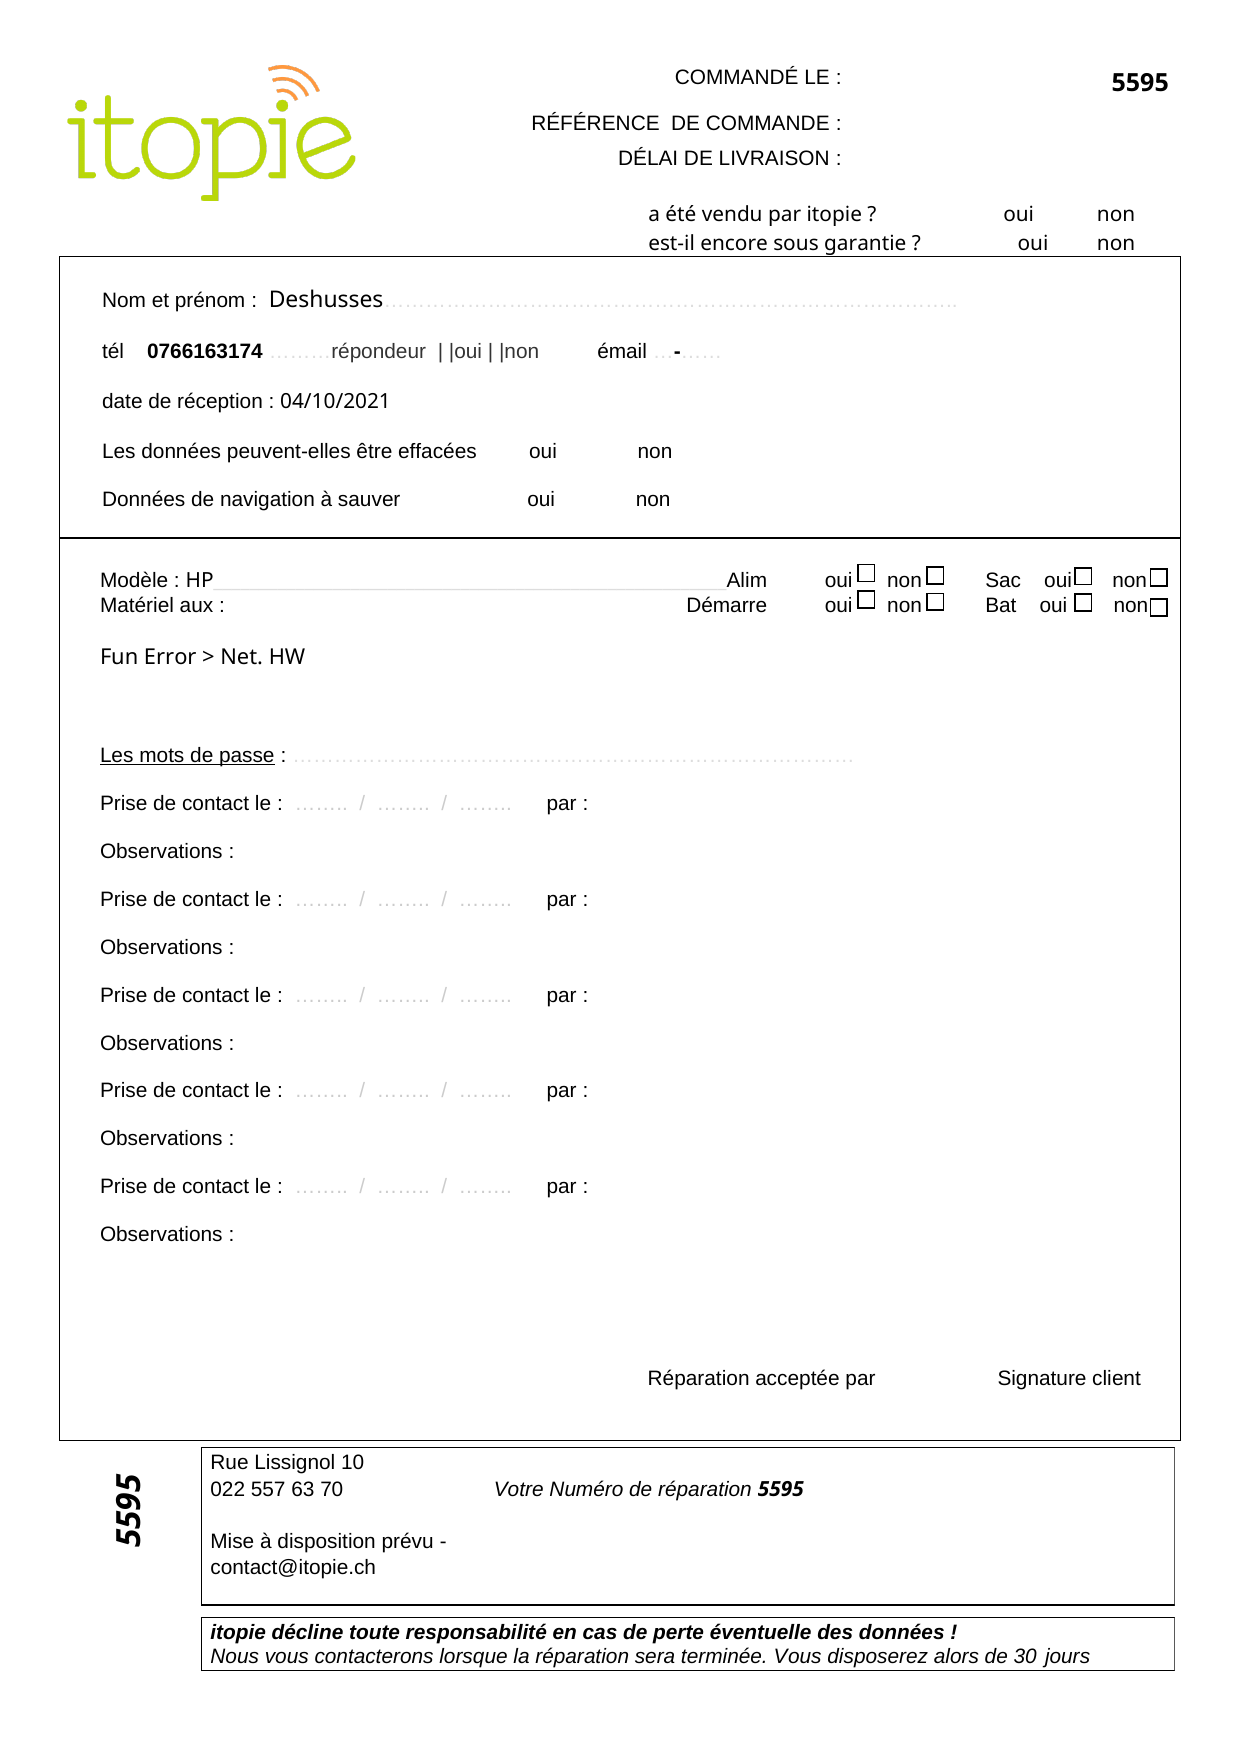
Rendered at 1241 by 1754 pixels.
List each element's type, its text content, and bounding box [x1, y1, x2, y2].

table_cell [847, 105, 1180, 140]
table_header 5595 [59, 1441, 195, 1677]
picture [67, 65, 356, 201]
text Fun Error > Net. HW [60, 638, 1180, 671]
text Nom et prénom : Deshusses……………………………………………………………………….. [60, 280, 1180, 314]
table_cell RÉFÉRENCE DE COMMANDE : [490, 105, 847, 140]
text Observations : [60, 1027, 1180, 1054]
text est-il encore sous garantie ? oui non [59, 228, 1181, 256]
text Prise de contact le : …….. / …….. / …….. par : [60, 1075, 1180, 1102]
text Prise de contact le : …….. / …….. / …….. par : [60, 883, 1180, 911]
table_header COMMANDÉ LE : [490, 59, 847, 104]
text Modèle : HP Alim oui non Sac oui non [948, 562, 1180, 590]
table_header Rue Lissignol 10 022 557 63 70 Votre Numéro de réparation 5595 Mise à disposition prévu - contact@itopie.ch [195, 1441, 1180, 1611]
text a été vendu par itopie ? oui non [59, 199, 1181, 228]
text Observations : [60, 1219, 1180, 1246]
table_header 5595 [847, 59, 1180, 104]
text Observations : [60, 931, 1180, 958]
text Prise de contact le : …….. / …….. / …….. par : [60, 1171, 1180, 1198]
text Modèle : HP Alim oui non Sac oui non [879, 562, 925, 590]
text Prise de contact le : …….. / …….. / …….. par : [60, 979, 1180, 1006]
table_cell itopie décline toute responsabilité en cas de perte éventuelle des données ! Nous vous contacterons lorsque la réparation sera terminée. Vous disposerez alors de 30 jours [195, 1611, 1180, 1677]
text Matériel aux : Démarre oui non Bat oui non [60, 590, 1180, 617]
table_cell [847, 140, 1180, 175]
text Réparation acceptée par Signature client [60, 1363, 1180, 1390]
text Modèle : HP Alim oui non Sac oui non [60, 562, 856, 590]
text Données de navigation à sauver oui non [60, 484, 1180, 511]
text tél 0766163174 ………répondeur | |oui | |non émail …-…… [60, 335, 1180, 362]
table_cell DÉLAI DE LIVRAISON : [490, 140, 847, 175]
text date de réception : 04/10/2021 [60, 383, 1180, 415]
text Observations : [60, 1123, 1180, 1150]
text Les données peuvent-elles être effacées oui non [60, 436, 1180, 463]
text Observations : [60, 836, 1180, 863]
text Prise de contact le : …….. / …….. / …….. par : [60, 788, 1180, 815]
text Les mots de passe : ……………………………………………………………………… [60, 740, 1180, 767]
